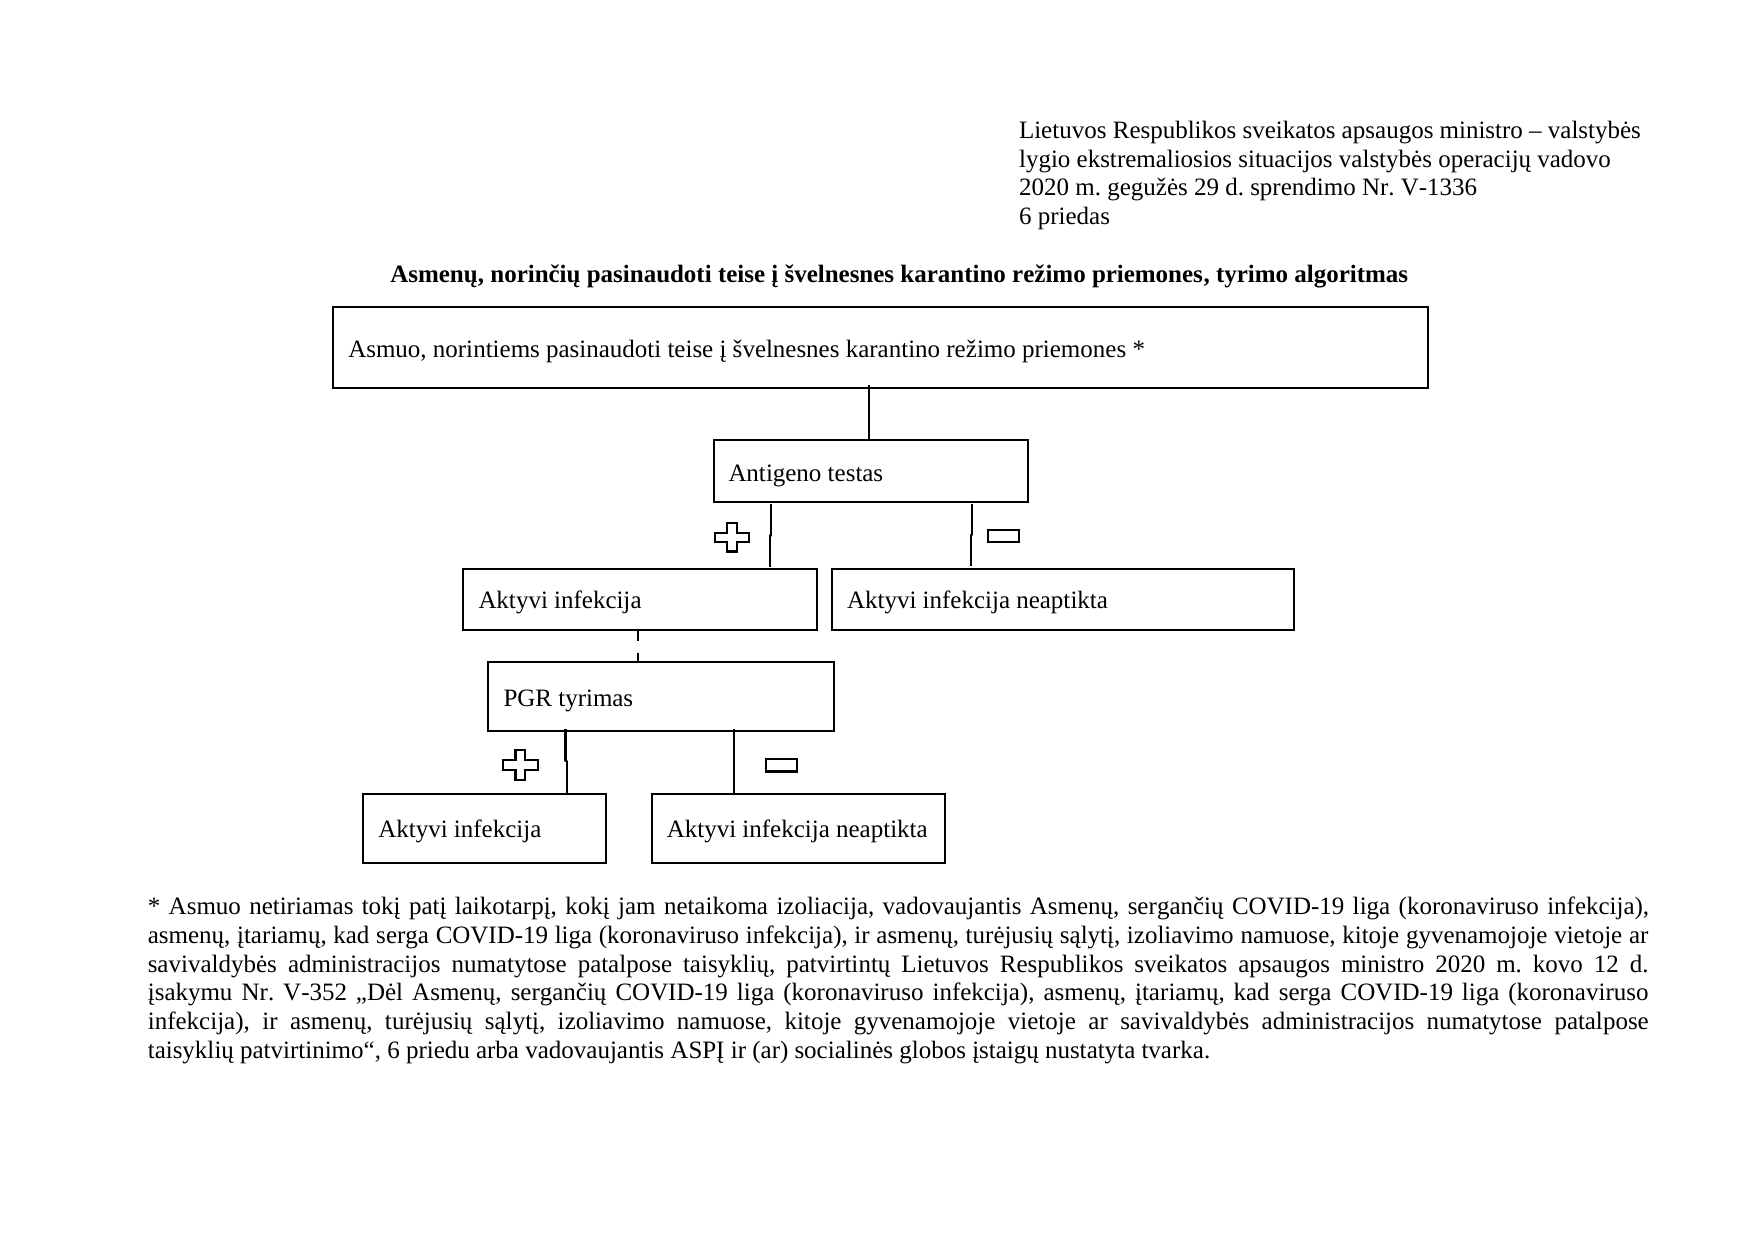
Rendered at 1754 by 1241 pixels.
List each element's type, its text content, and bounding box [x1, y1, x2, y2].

text Asmenų, norinčių pasinaudoti teise į švelnesnes karantino režimo priemones, tyrimo algoritmas [148, 259, 1651, 287]
text 2020 m. gegužės 29 d. sprendimo Nr. V-1336 [148, 172, 1651, 201]
text Lietuvos Respublikos sveikatos apsaugos ministro – valstybės [148, 115, 1651, 144]
text * Asmuo netiriamas tokį patį laikotarpį, kokį jam netaikoma izoliacija, vadovaujantis Asmenų, sergančių COVID-19 liga (koronaviruso infekcija), asmenų, įtariamų, kad serga COVID-19 liga (koronaviruso infekcija), ir asmenų, turėjusių sąlytį, izoliavimo namuose, kitoje gyvenamojoje vietoje ar savivaldybės administracijos numatytose patalpose taisyklių, patvirtintų Lietuvos Respublikos sveikatos apsaugos ministro 2020 m. kovo 12 d. įsakymu Nr. V-352 „Dėl Asmenų, sergančių COVID-19 liga (koronaviruso infekcija), asmenų, įtariamų, kad serga COVID-19 liga (koronaviruso infekcija), ir asmenų, turėjusių sąlytį, izoliavimo namuose, kitoje gyvenamojoje vietoje ar savivaldybės administracijos numatytose patalpose taisyklių patvirtinimo“, 6 priedu arba vadovaujantis ASPĮ ir (ar) socialinės globos įstaigų nustatyta tvarka. [148, 891, 1651, 1064]
text lygio ekstremaliosios situacijos valstybės operacijų vadovo [148, 144, 1651, 172]
text 6 priedas [148, 201, 1651, 230]
